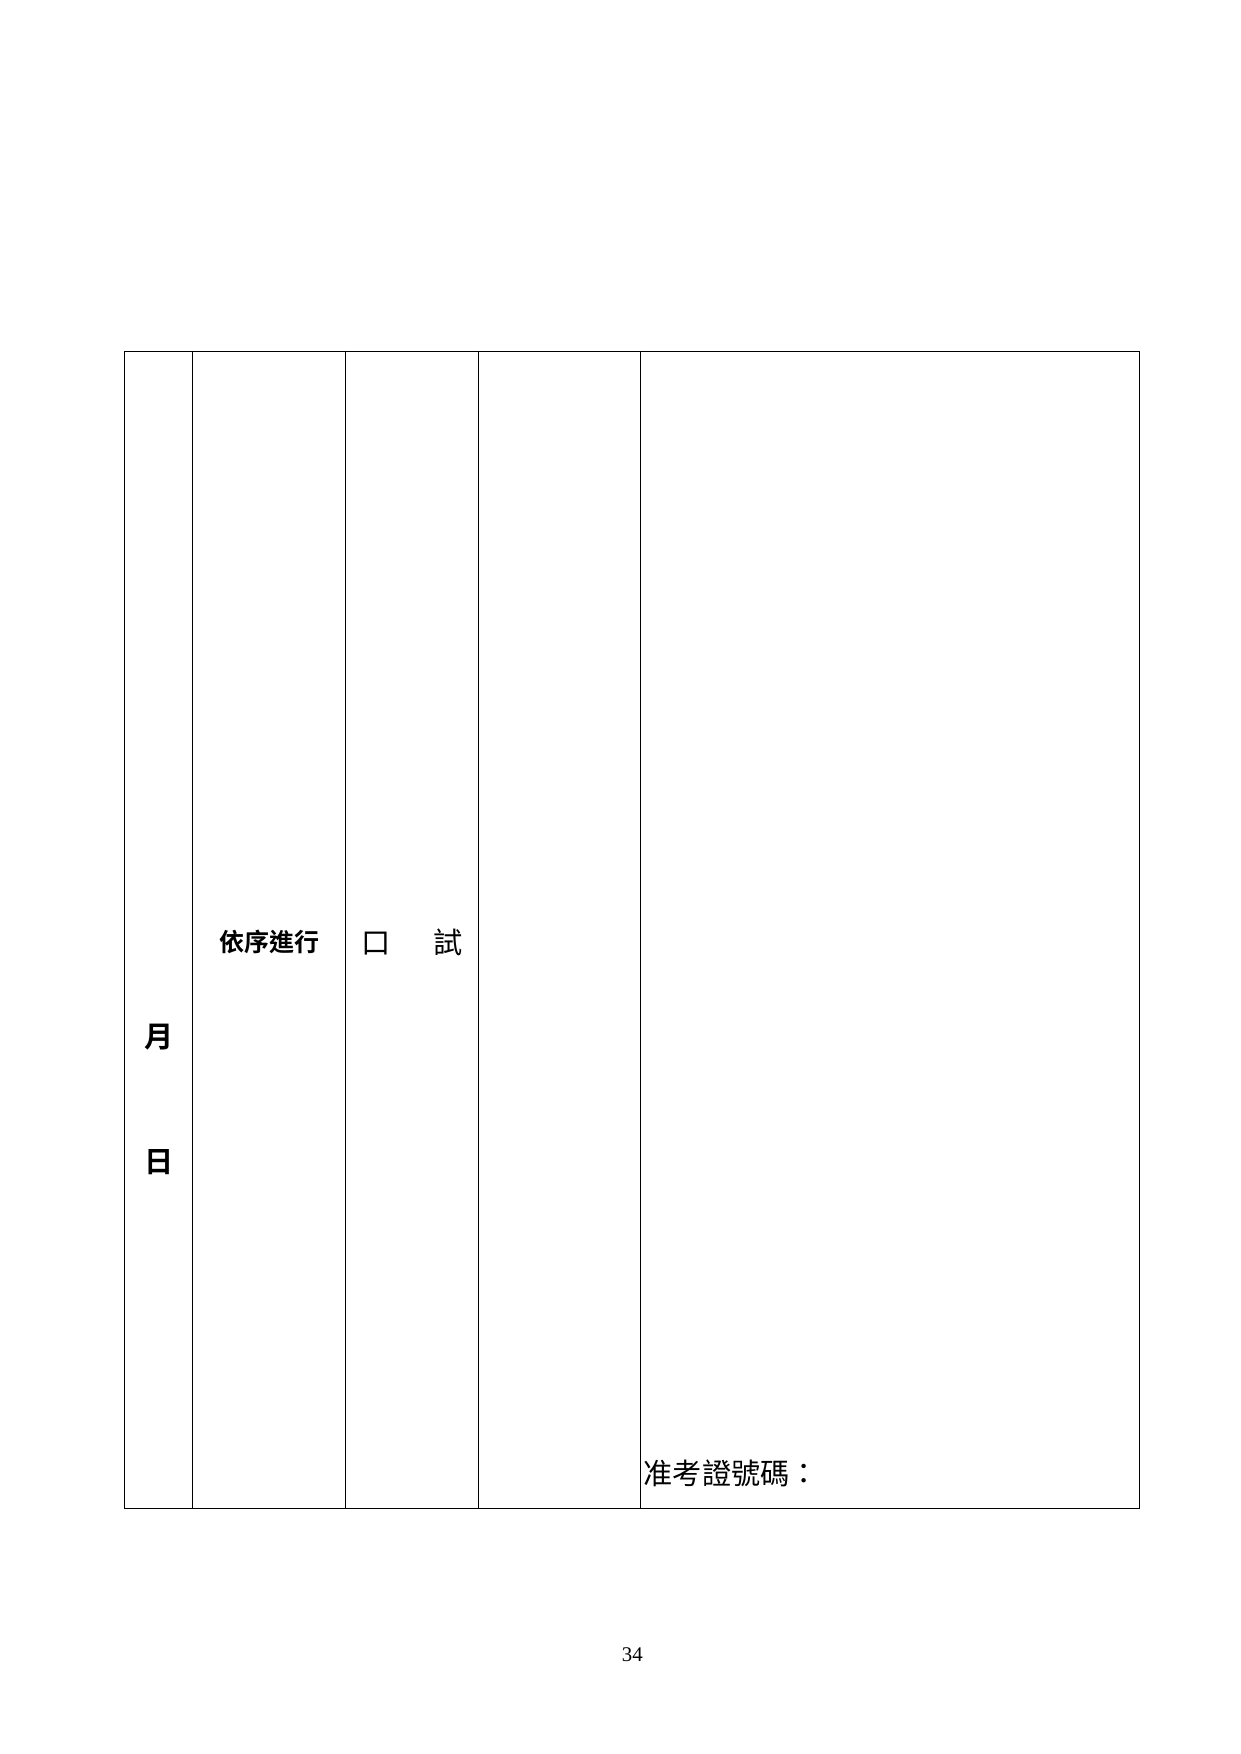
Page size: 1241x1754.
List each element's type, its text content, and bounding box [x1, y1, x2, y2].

table_header 115學年度臺中市烏日區旭光國民小學第2次代理(代課)教師甄選 准 考 證 准考證號碼： 姓 名： 甄選類別： □普通班級任代理教師(實缺) 次別：□第1次招考 □第4次招考 □第2次招考 □第5次招考 □第3次招考 □第6次招考 □第 次招考 [641, 352, 1139, 1508]
table_cell 口 試 [346, 352, 478, 1508]
table_cell 月 日 [125, 352, 192, 1508]
table_cell [479, 352, 640, 1508]
table_cell 依序進行 [193, 352, 345, 1508]
